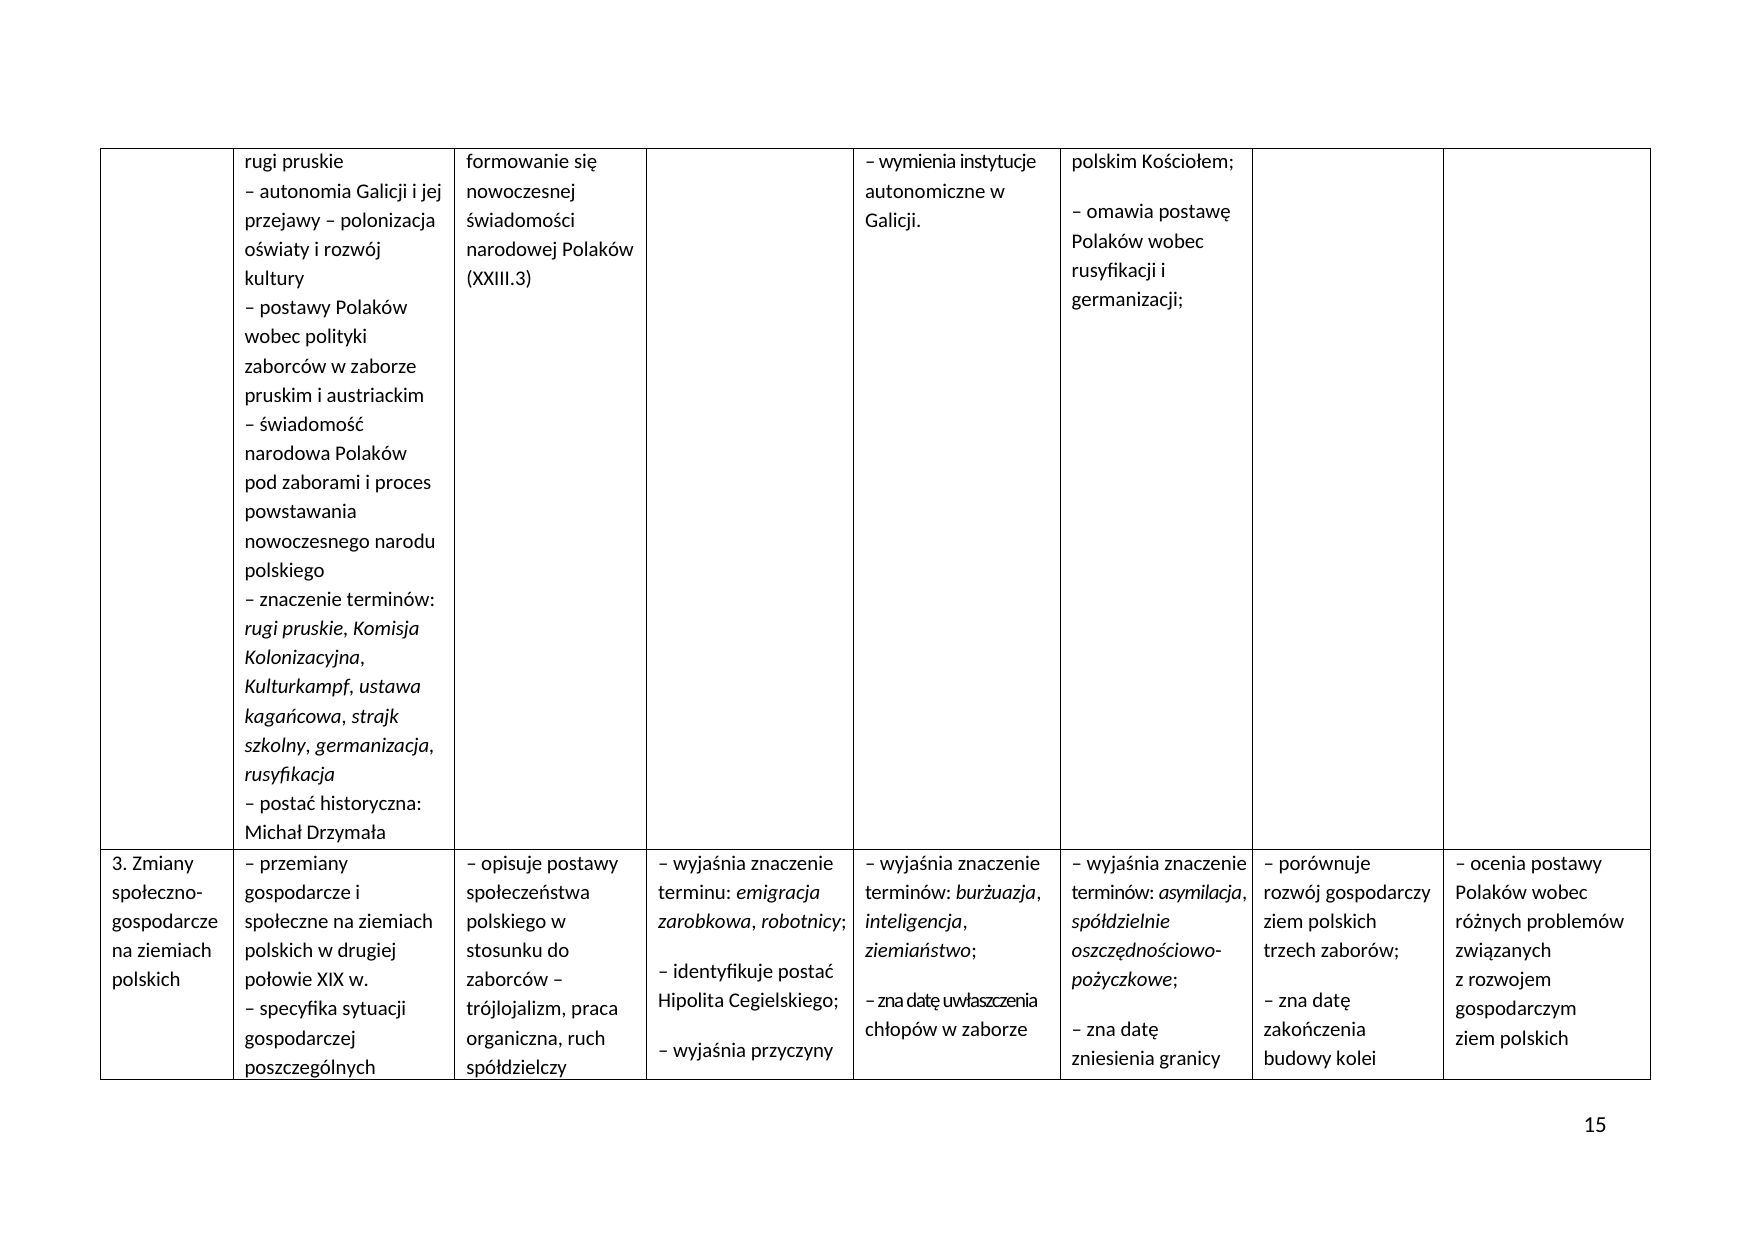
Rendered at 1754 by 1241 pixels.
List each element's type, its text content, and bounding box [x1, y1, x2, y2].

table_cell polskim Kościołem; – omawia postawę Polaków wobec rusyfikacji i germanizacji; [1061, 149, 1252, 849]
table_cell – przemiany gospodarcze i społeczne na ziemiach polskich w drugiej połowie XIX w. – specyfika sytuacji gospodarczej poszczególnych [234, 850, 454, 1079]
table_cell [647, 149, 853, 849]
table_cell [1444, 149, 1650, 849]
table_cell [101, 149, 233, 849]
table_cell – opisuje postawy społeczeństwa polskiego w stosunku do zaborców – trójlojalizm, praca organiczna, ruch spółdzielczy [455, 850, 646, 1079]
table_cell – wyjaśnia znaczenie terminów: asymilacja, spółdzielnie oszczędnościowo- pożyczkowe; – zna datę zniesienia granicy [1061, 850, 1252, 1079]
table_cell 3. Zmiany społeczno-gospodarcze na ziemiach polskich [101, 850, 233, 1079]
table_cell – porównuje rozwój gospodarczy ziem polskich trzech zaborów; – zna datę zakończenia budowy kolei [1253, 850, 1443, 1079]
table_cell – wyjaśnia znaczenie terminów: burżuazja, inteligencja, ziemiaństwo; – zna datę uwłaszczenia chłopów w zaborze [854, 850, 1060, 1079]
table_cell – wymienia instytucje autonomiczne w Galicji. [854, 149, 1060, 849]
table_cell formowanie się nowoczesnej świadomości narodowej Polaków (XXIII.3) [455, 149, 646, 849]
table_cell – wyjaśnia znaczenie terminu: emigracja zarobkowa, robotnicy; – identyfikuje postać Hipolita Cegielskiego; – wyjaśnia przyczyny [647, 850, 853, 1079]
table_cell rugi pruskie – autonomia Galicji i jej przejawy – polonizacja oświaty i rozwój kultury – postawy Polaków wobec polityki zaborców w zaborze pruskim i austriackim – świadomość narodowa Polaków pod zaborami i proces powstawania nowoczesnego narodu polskiego – znaczenie terminów: rugi pruskie, Komisja Kolonizacyjna, Kulturkampf, ustawa kagańcowa, strajk szkolny, germanizacja, rusyfikacja – postać historyczna: Michał Drzymała [234, 149, 454, 849]
table_cell – ocenia postawy Polaków wobec różnych problemów związanych z rozwojem gospodarczym ziem polskich [1444, 850, 1650, 1079]
table_cell [1253, 149, 1443, 849]
